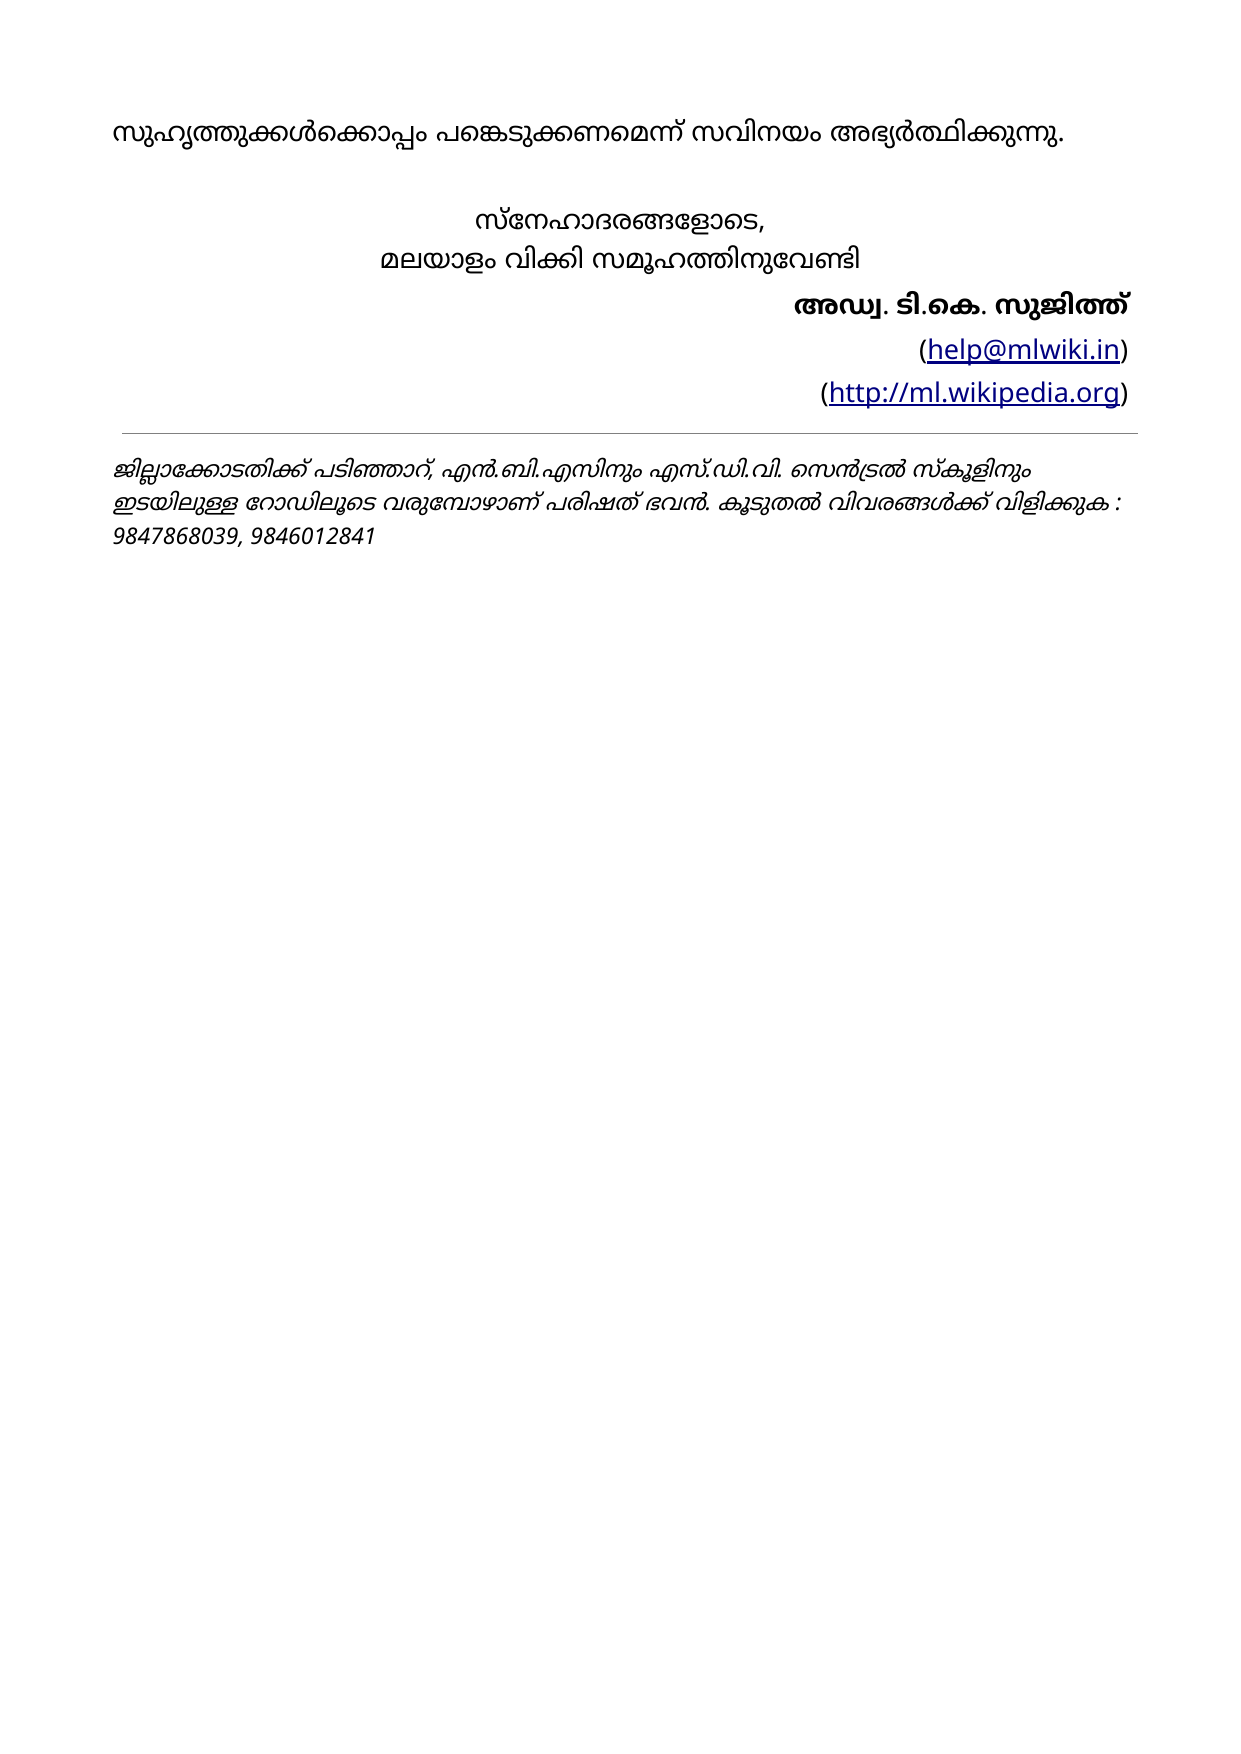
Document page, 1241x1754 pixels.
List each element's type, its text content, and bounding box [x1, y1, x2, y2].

text (http://ml.wikipedia.org) [112, 373, 1128, 410]
text സ്നേഹാദരങ്ങളോടെ, [112, 200, 1128, 239]
text ജില്ലാക്കോടതിക്ക് പടിഞ്ഞാറ്, എന്‍.ബി.എസിനും എസ്.ഡി.വി. സെന്‍ട്രല്‍ സ്കൂളിനും ഇടയിലുള്ള റോഡിലൂടെ വരുമ്പോഴാണ് പരിഷത് ഭവന്‍. കൂടുതല്‍ വിവരങ്ങള്‍ക്ക് വിളിക്കുക : 9847868039, 9846012841 [112, 453, 1128, 551]
text അഡ്വ. ടി.കെ. സുജിത്ത് [112, 285, 1128, 324]
text (help@mlwiki.in) [112, 330, 1128, 367]
text സുഹൃത്തുക്കള്‍ക്കൊപ്പം പങ്കെടുക്കണമെന്ന് സവിനയം അഭ്യര്‍ത്ഥിക്കുന്നു. [112, 112, 1128, 151]
text മലയാളം വിക്കി സമൂഹത്തിനുവേണ്ടി [112, 245, 1128, 279]
